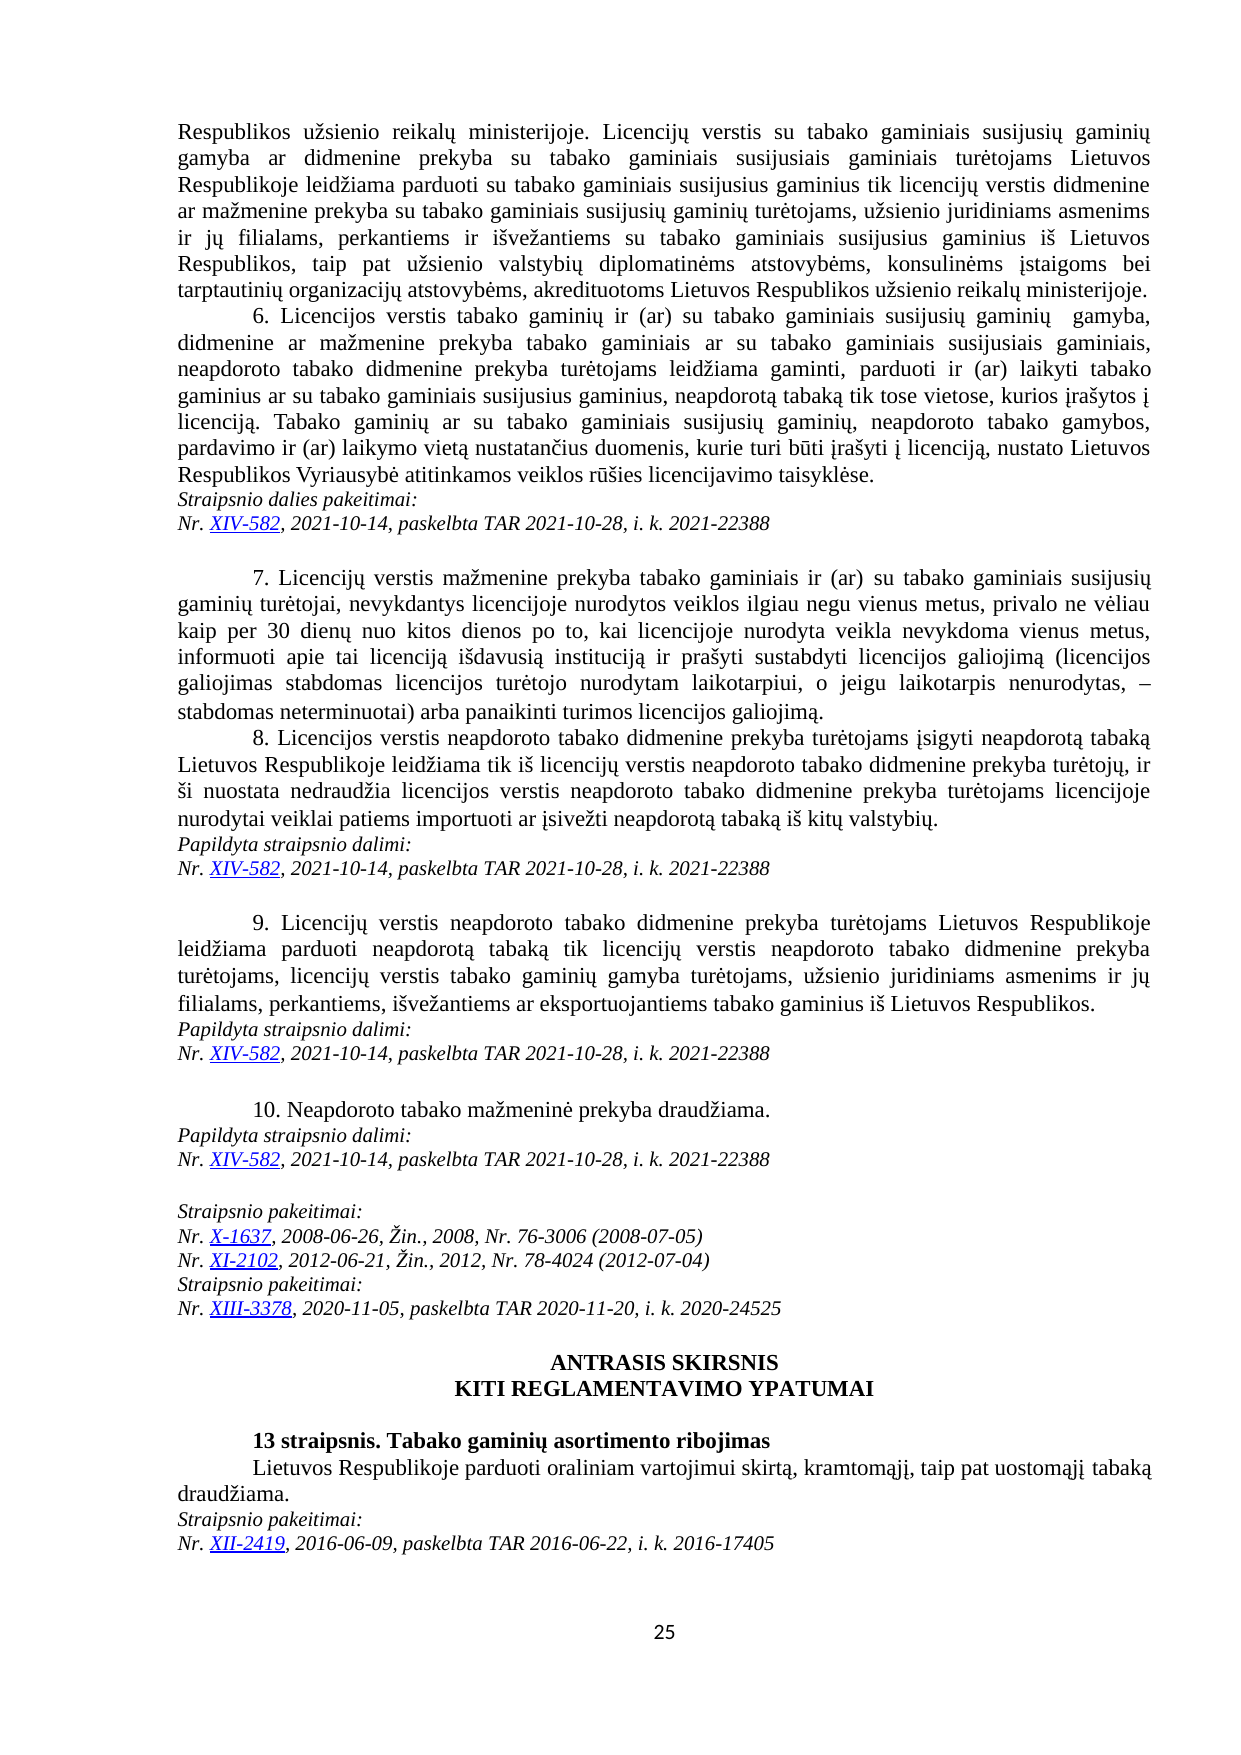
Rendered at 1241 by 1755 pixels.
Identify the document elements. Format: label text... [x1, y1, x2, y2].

text 7. Licencijų verstis mažmenine prekyba tabako gaminiais ir (ar) su tabako gaminiais susijusių gaminių turėtojai, nevykdantys licencijoje nurodytos veiklos ilgiau negu vienus metus, privalo ne vėliau kaip per 30 dienų nuo kitos dienos po to, kai licencijoje nurodyta veikla nevykdoma vienus metus, informuoti apie tai licenciją išdavusią instituciją ir prašyti sustabdyti licencijos galiojimą (licencijos galiojimas stabdomas licencijos turėtojo nurodytam laikotarpiui, o jeigu laikotarpis nenurodytas, – stabdomas neterminuotai) arba panaikinti turimos licencijos galiojimą. [177, 564, 1152, 724]
text Nr. XIV-582, 2021-10-14, paskelbta TAR 2021-10-28, i. k. 2021-22388 [177, 511, 1152, 535]
text 10. Neapdoroto tabako mažmeninė prekyba draudžiama. [177, 1094, 1152, 1123]
text ANTRASIS SKIRSNIS [177, 1348, 1152, 1375]
text Nr. X-1637, 2008-06-26, Žin., 2008, Nr. 76-3006 (2008-07-05) [177, 1223, 1152, 1248]
text Nr. XIV-582, 2021-10-14, paskelbta TAR 2021-10-28, i. k. 2021-22388 [177, 856, 1152, 880]
text Nr. XI-2102, 2012-06-21, Žin., 2012, Nr. 78-4024 (2012-07-04) [177, 1248, 1152, 1272]
text Nr. XIV-582, 2021-10-14, paskelbta TAR 2021-10-28, i. k. 2021-22388 [177, 1041, 1152, 1065]
text Straipsnio pakeitimai: [177, 1507, 1152, 1531]
text Nr. XIV-582, 2021-10-14, paskelbta TAR 2021-10-28, i. k. 2021-22388 [177, 1147, 1152, 1171]
text Papildyta straipsnio dalimi: [177, 1017, 1152, 1041]
text Lietuvos Respublikoje parduoti oraliniam vartojimui skirtą, kramtomąjį, taip pat uostomąjį tabaką draudžiama. [177, 1454, 1152, 1507]
text Straipsnio dalies pakeitimai: [177, 487, 1152, 511]
text Straipsnio pakeitimai: [177, 1199, 1152, 1223]
text Respublikos užsienio reikalų ministerijoje. Licencijų verstis su tabako gaminiais susijusių gaminių gamyba ar didmenine prekyba su tabako gaminiais susijusiais gaminiais turėtojams Lietuvos Respublikoje leidžiama parduoti su tabako gaminiais susijusius gaminius tik licencijų verstis didmenine ar mažmenine prekyba su tabako gaminiais susijusių gaminių turėtojams, užsienio juridiniams asmenims ir jų filialams, perkantiems ir išvežantiems su tabako gaminiais susijusius gaminius iš Lietuvos Respublikos, taip pat užsienio valstybių diplomatinėms atstovybėms, konsulinėms įstaigoms bei tarptautinių organizacijų atstovybėms, akredituotoms Lietuvos Respublikos užsienio reikalų ministerijoje. [177, 118, 1152, 303]
text Kiti reglamentavimo YPATUMAI [177, 1375, 1152, 1401]
text 9. Licencijų verstis neapdoroto tabako didmenine prekyba turėtojams Lietuvos Respublikoje leidžiama parduoti neapdorotą tabaką tik licencijų verstis neapdoroto tabako didmenine prekyba turėtojams, licencijų verstis tabako gaminių gamyba turėtojams, užsienio juridiniams asmenims ir jų filialams, perkantiems, išvežantiems ar eksportuojantiems tabako gaminius iš Lietuvos Respublikos. [177, 909, 1152, 1017]
text Nr. XIII-3378, 2020-11-05, paskelbta TAR 2020-11-20, i. k. 2020-24525 [177, 1296, 1152, 1320]
text 6. Licencijos verstis tabako gaminių ir (ar) su tabako gaminiais susijusių gaminių gamyba, didmenine ar mažmenine prekyba tabako gaminiais ar su tabako gaminiais susijusiais gaminiais, neapdoroto tabako didmenine prekyba turėtojams leidžiama gaminti, parduoti ir (ar) laikyti tabako gaminius ar su tabako gaminiais susijusius gaminius, neapdorotą tabaką tik tose vietose, kurios įrašytos į licenciją. Tabako gaminių ar su tabako gaminiais susijusių gaminių, neapdoroto tabako gamybos, pardavimo ir (ar) laikymo vietą nustatančius duomenis, kurie turi būti įrašyti į licenciją, nustato Lietuvos Respublikos Vyriausybė atitinkamos veiklos rūšies licencijavimo taisyklėse. [177, 303, 1152, 487]
text 8. Licencijos verstis neapdoroto tabako didmenine prekyba turėtojams įsigyti neapdorotą tabaką Lietuvos Respublikoje leidžiama tik iš licencijų verstis neapdoroto tabako didmenine prekyba turėtojų, ir ši nuostata nedraudžia licencijos verstis neapdoroto tabako didmenine prekyba turėtojams licencijoje nurodytai veiklai patiems importuoti ar įsivežti neapdorotą tabaką iš kitų valstybių. [177, 724, 1152, 832]
text Straipsnio pakeitimai: [177, 1272, 1152, 1296]
text 13 straipsnis. Tabako gaminių asortimento ribojimas [177, 1428, 1152, 1454]
text Papildyta straipsnio dalimi: [177, 1123, 1152, 1147]
text Nr. XII-2419, 2016-06-09, paskelbta TAR 2016-06-22, i. k. 2016-17405 [177, 1531, 1152, 1555]
text Papildyta straipsnio dalimi: [177, 832, 1152, 856]
